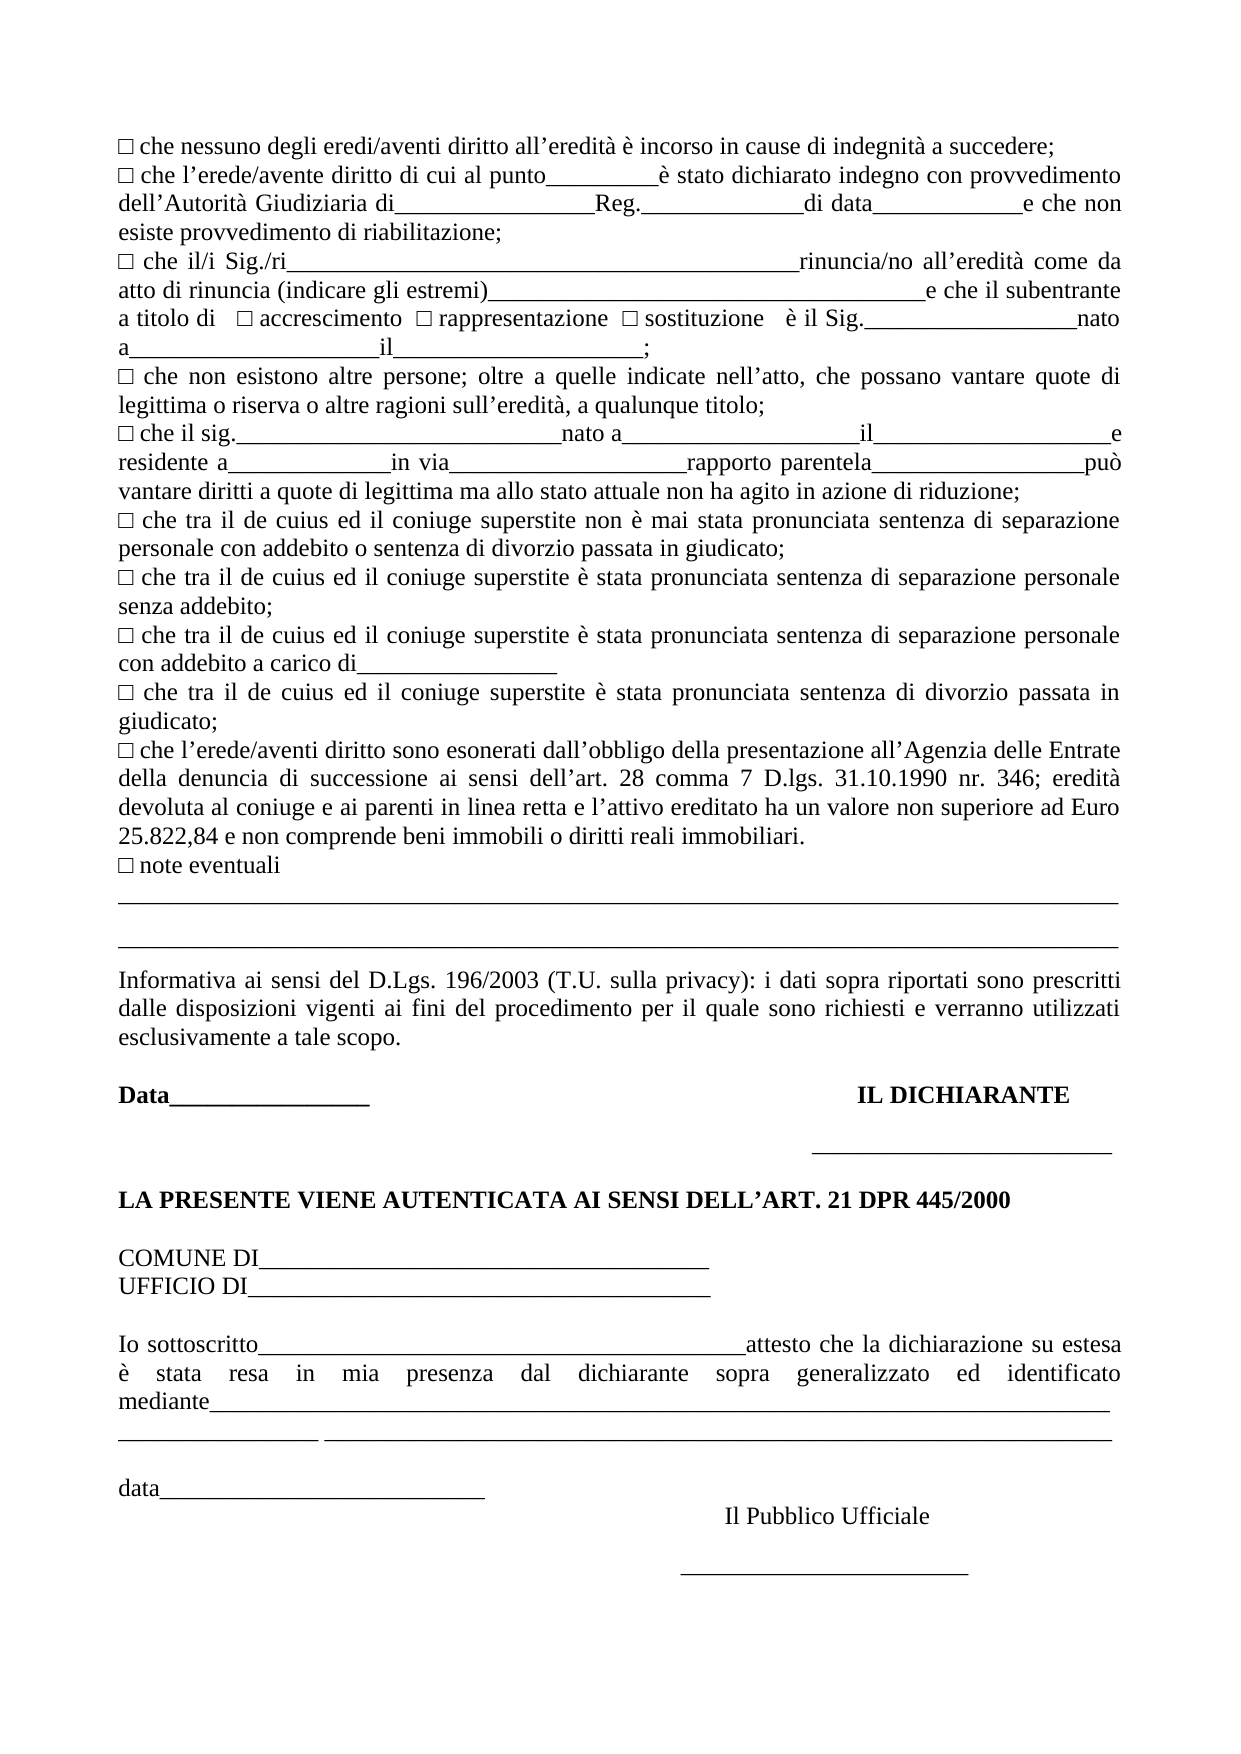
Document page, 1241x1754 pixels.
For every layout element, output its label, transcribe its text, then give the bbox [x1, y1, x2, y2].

text Data________________ IL DICHIARANTE [118, 1080, 1122, 1108]
text □ che il/i Sig./ri_________________________________________rinuncia/no all’eredità come da atto di rinuncia (indicare gli estremi)___________________________________e che il subentrante a titolo di □ accrescimento □ rappresentazione □ sostituzione è il Sig._________________nato a____________________il____________________; [118, 246, 1122, 361]
text ________________________ [118, 1128, 1122, 1156]
text □ che tra il de cuius ed il coniuge superstite è stata pronunciata sentenza di separazione personale con addebito a carico di________________ [118, 620, 1122, 677]
text LA PRESENTE VIENE AUTENTICATA AI SENSI DELL’ART. 21 DPR 445/2000 [118, 1185, 1122, 1214]
text _______________________ [118, 1549, 1122, 1578]
text □ che non esistono altre persone; oltre a quelle indicate nell’atto, che possano vantare quote di legittima o riserva o altre ragioni sull’eredità, a qualunque titolo; [118, 361, 1122, 418]
text Il Pubblico Ufficiale [118, 1501, 1122, 1530]
text Informativa ai sensi del D.Lgs. 196/2003 (T.U. sulla privacy): i dati sopra riportati sono prescritti dalle disposizioni vigenti ai fini del procedimento per il quale sono richiesti e verranno utilizzati esclusivamente a tale scopo. [118, 965, 1122, 1051]
text □ che l’erede/aventi diritto sono esonerati dall’obbligo della presentazione all’Agenzia delle Entrate della denuncia di successione ai sensi dell’art. 28 comma 7 D.lgs. 31.10.1990 nr. 346; eredità devoluta al coniuge e ai parenti in linea retta e l’attivo ereditato ha un valore non superiore ad Euro 25.822,84 e non comprende beni immobili o diritti reali immobiliari. [118, 735, 1122, 850]
text □ che nessuno degli eredi/aventi diritto all’eredità è incorso in cause di indegnità a succedere; [118, 131, 1122, 160]
text □ che tra il de cuius ed il coniuge superstite non è mai stata pronunciata sentenza di separazione personale con addebito o sentenza di divorzio passata in giudicato; [118, 505, 1122, 562]
text UFFICIO DI_____________________________________ [118, 1271, 1122, 1300]
text □ che l’erede/avente diritto di cui al punto_________è stato dichiarato indegno con provvedimento dell’Autorità Giudiziaria di________________Reg._____________di data____________e che non esiste provvedimento di riabilitazione; [118, 160, 1122, 246]
text □ note eventuali [118, 850, 1122, 878]
text □ che il sig.__________________________nato a___________________il___________________e residente a_____________in via___________________rapporto parentela_________________può vantare diritti a quote di legittima ma allo stato attuale non ha agito in azione di riduzione; [118, 418, 1122, 505]
text data__________________________ [118, 1473, 1122, 1501]
text □ che tra il de cuius ed il coniuge superstite è stata pronunciata sentenza di separazione personale senza addebito; [118, 562, 1122, 620]
text Io sottoscritto_______________________________________attesto che la dichiarazione su estesa è stata resa in mia presenza dal dichiarante sopra generalizzato ed identificato mediante________________________________________________________________________________________ _______________________________________________________________ [118, 1329, 1122, 1444]
text □ che tra il de cuius ed il coniuge superstite è stata pronunciata sentenza di divorzio passata in giudicato; [118, 677, 1122, 735]
text COMUNE DI____________________________________ [118, 1243, 1122, 1271]
text ________________________________________________________________________________________________________________________________________________________________ [118, 878, 1122, 950]
